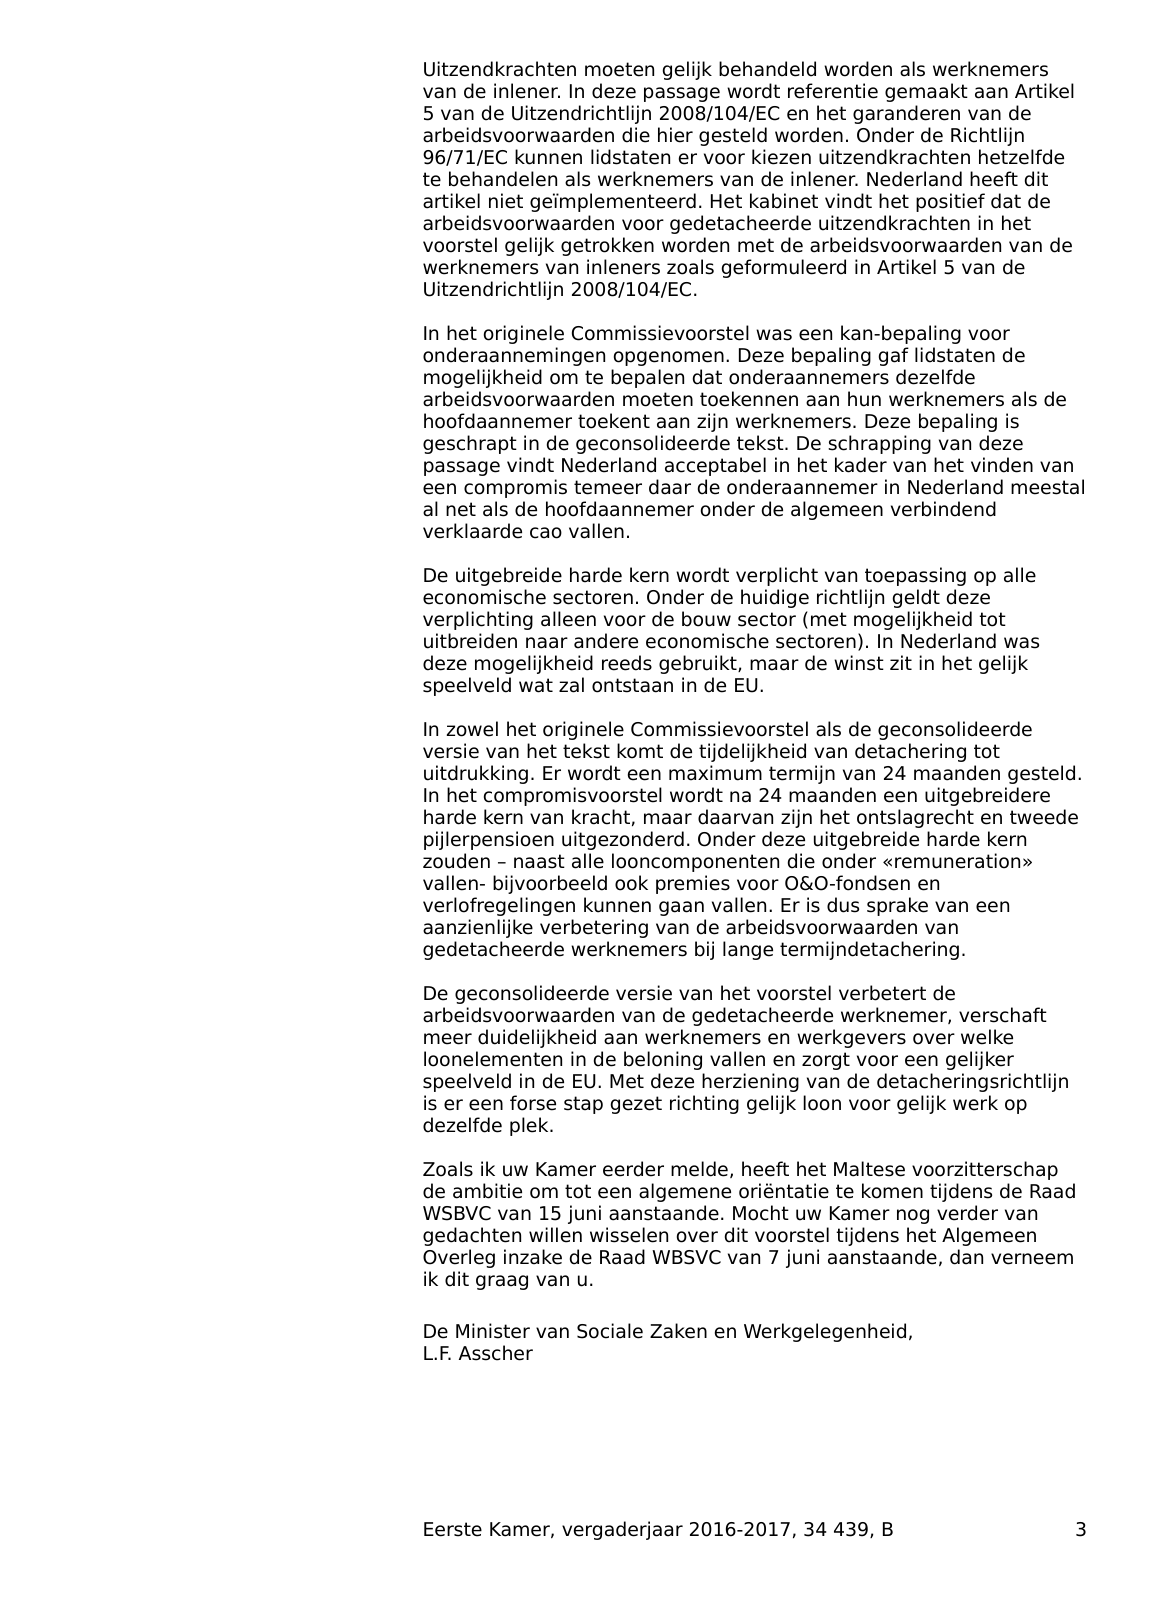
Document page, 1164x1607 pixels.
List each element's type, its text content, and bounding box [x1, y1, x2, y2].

text In het originele Commissievoorstel was een kan-bepaling voor onderaannemingen opgenomen. Deze bepaling gaf lidstaten de mogelijkheid om te bepalen dat onderaannemers dezelfde arbeidsvoorwaarden moeten toekennen aan hun werknemers als de hoofdaannemer toekent aan zijn werknemers. Deze bepaling is geschrapt in de geconsolideerde tekst. De schrapping van deze passage vindt Nederland acceptabel in het kader van het vinden van een compromis temeer daar de onderaannemer in Nederland meestal al net als de hoofdaannemer onder de algemeen verbindend verklaarde cao vallen. [422, 323, 1087, 543]
text De Minister van Sociale Zaken en Werkgelegenheid, L.F. Asscher [422, 1321, 1087, 1365]
text Zoals ik uw Kamer eerder melde, heeft het Maltese voorzitterschap de ambitie om tot een algemene oriëntatie te komen tijdens de Raad WSBVC van 15 juni aanstaande. Mocht uw Kamer nog verder van gedachten willen wisselen over dit voorstel tijdens het Algemeen Overleg inzake de Raad WBSVC van 7 juni aanstaande, dan verneem ik dit graag van u. [422, 1159, 1087, 1291]
text Uitzendkrachten moeten gelijk behandeld worden als werknemers van de inlener. In deze passage wordt referentie gemaakt aan Artikel 5 van de Uitzendrichtlijn 2008/104/EC en het garanderen van de arbeidsvoorwaarden die hier gesteld worden. Onder de Richtlijn 96/71/EC kunnen lidstaten er voor kiezen uitzendkrachten hetzelfde te behandelen als werknemers van de inlener. Nederland heeft dit artikel niet geïmplementeerd. Het kabinet vindt het positief dat de arbeidsvoorwaarden voor gedetacheerde uitzendkrachten in het voorstel gelijk getrokken worden met de arbeidsvoorwaarden van de werknemers van inleners zoals geformuleerd in Artikel 5 van de Uitzendrichtlijn 2008/104/EC. [422, 59, 1087, 301]
text De uitgebreide harde kern wordt verplicht van toepassing op alle economische sectoren. Onder de huidige richtlijn geldt deze verplichting alleen voor de bouw sector (met mogelijkheid tot uitbreiden naar andere economische sectoren). In Nederland was deze mogelijkheid reeds gebruikt, maar de winst zit in het gelijk speelveld wat zal ontstaan in de EU. [422, 565, 1087, 697]
text De geconsolideerde versie van het voorstel verbetert de arbeidsvoorwaarden van de gedetacheerde werknemer, verschaft meer duidelijkheid aan werknemers en werkgevers over welke loonelementen in de beloning vallen en zorgt voor een gelijker speelveld in de EU. Met deze herziening van de detacheringsrichtlijn is er een forse stap gezet richting gelijk loon voor gelijk werk op dezelfde plek. [422, 983, 1087, 1137]
text In zowel het originele Commissievoorstel als de geconsolideerde versie van het tekst komt de tijdelijkheid van detachering tot uitdrukking. Er wordt een maximum termijn van 24 maanden gesteld. In het compromisvoorstel wordt na 24 maanden een uitgebreidere harde kern van kracht, maar daarvan zijn het ontslagrecht en tweede pijlerpensioen uitgezonderd. Onder deze uitgebreide harde kern zouden – naast alle looncomponenten die onder «remuneration» vallen- bijvoorbeeld ook premies voor O&O-fondsen en verlofregelingen kunnen gaan vallen. Er is dus sprake van een aanzienlijke verbetering van de arbeidsvoorwaarden van gedetacheerde werknemers bij lange termijndetachering. [422, 719, 1087, 961]
